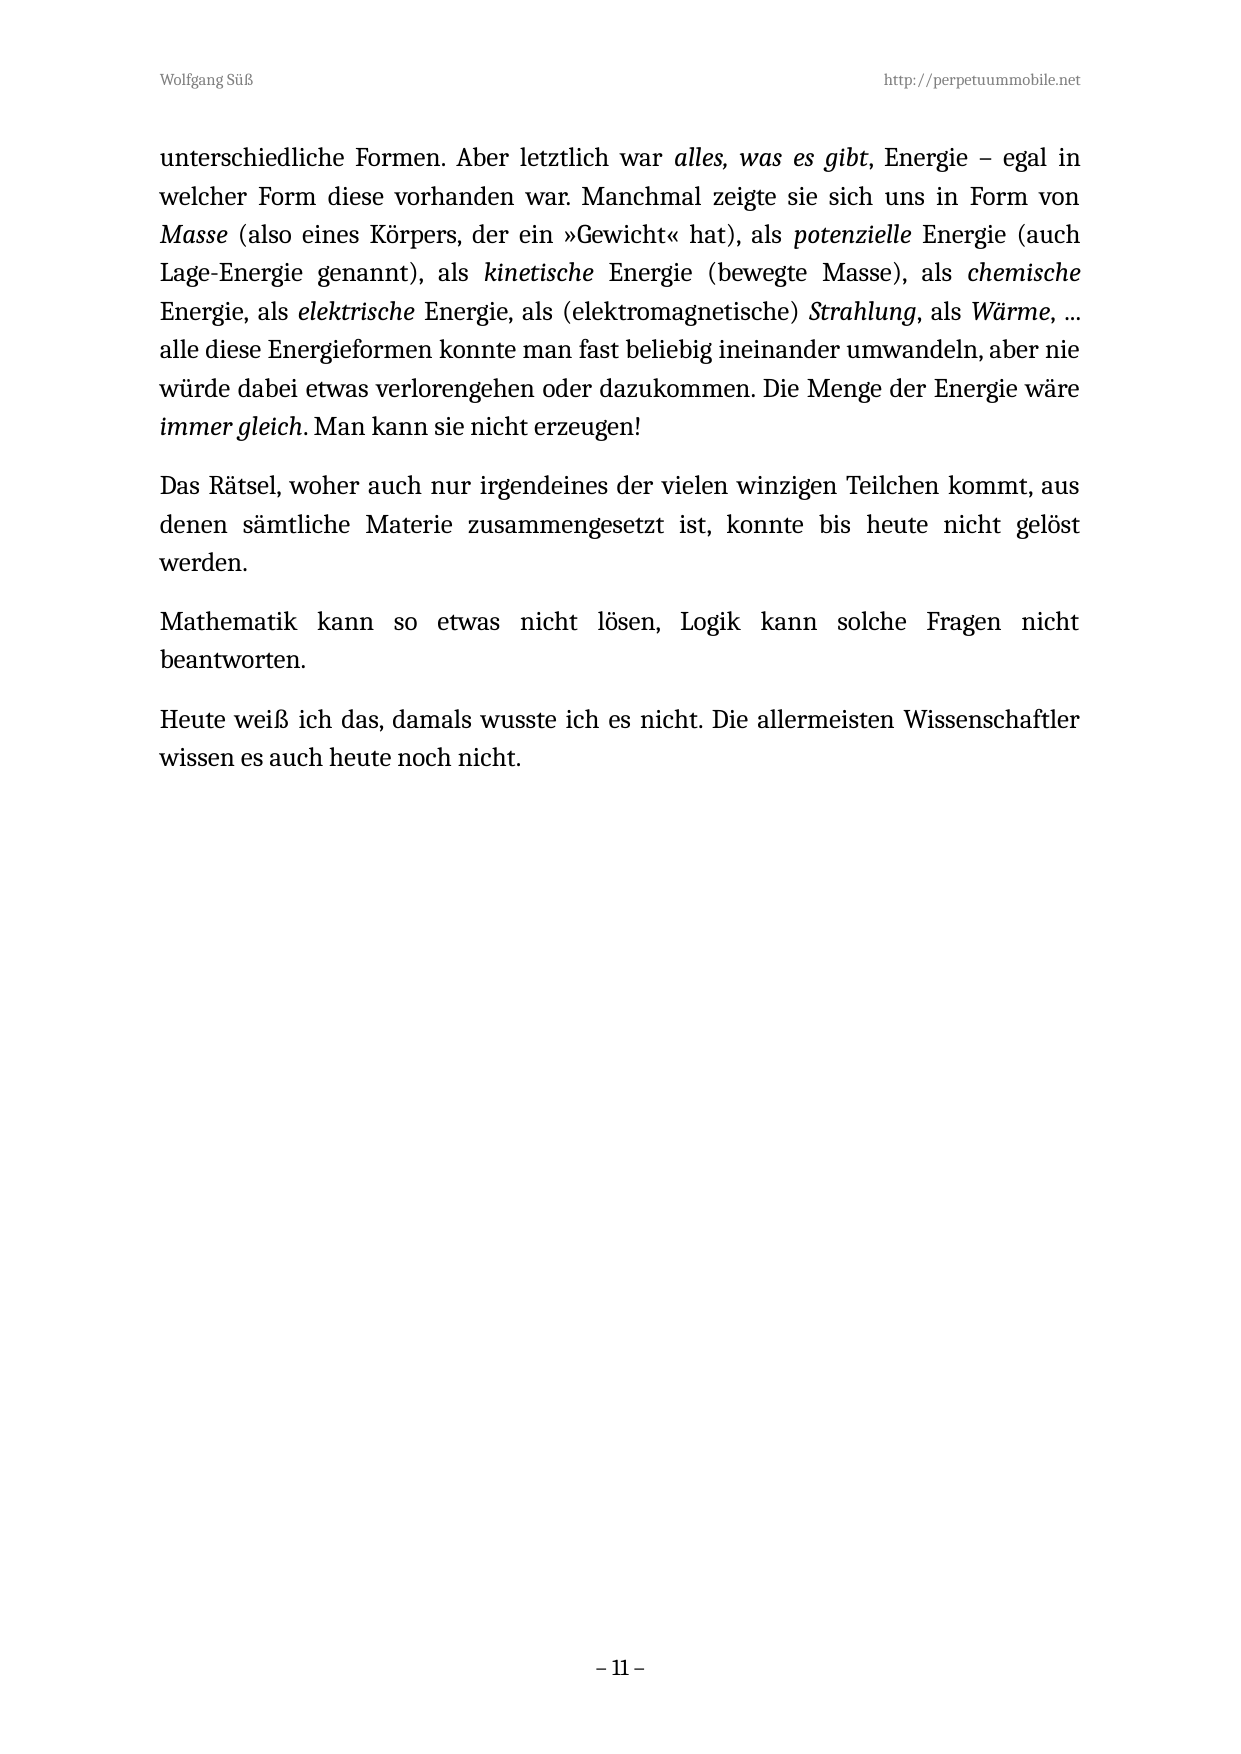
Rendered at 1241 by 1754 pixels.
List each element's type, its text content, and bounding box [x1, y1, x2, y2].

text Heute weiß ich das, damals wusste ich es nicht. Die allermeisten Wissenschaftler wissen es auch heute noch nicht. [159, 697, 1081, 774]
text unterschiedliche Formen. Aber letztlich war alles, was es gibt, Energie – egal in welcher Form diese vorhanden war. Manchmal zeigte sie sich uns in Form von Masse (also eines Körpers, der ein »Gewicht« hat), als potenzielle Energie (auch Lage-Energie genannt), als kinetische Energie (bewegte Masse), als chemische Energie, als elektrische Energie, als (elektromagnetische) Strahlung, als Wärme, ... alle diese Energieformen konnte man fast beliebig ineinander umwandeln, aber nie würde dabei etwas verlorengehen oder dazukommen. Die Menge der Energie wäre immer gleich. Man kann sie nicht erzeugen! [159, 136, 1081, 443]
text Das Rätsel, woher auch nur irgendeines der vielen winzigen Teilchen kommt, aus denen sämtliche Materie zusammengesetzt ist, konnte bis heute nicht gelöst werden. [159, 464, 1081, 579]
text Mathematik kann so etwas nicht lösen, Logik kann solche Fragen nicht beantworten. [159, 600, 1081, 677]
